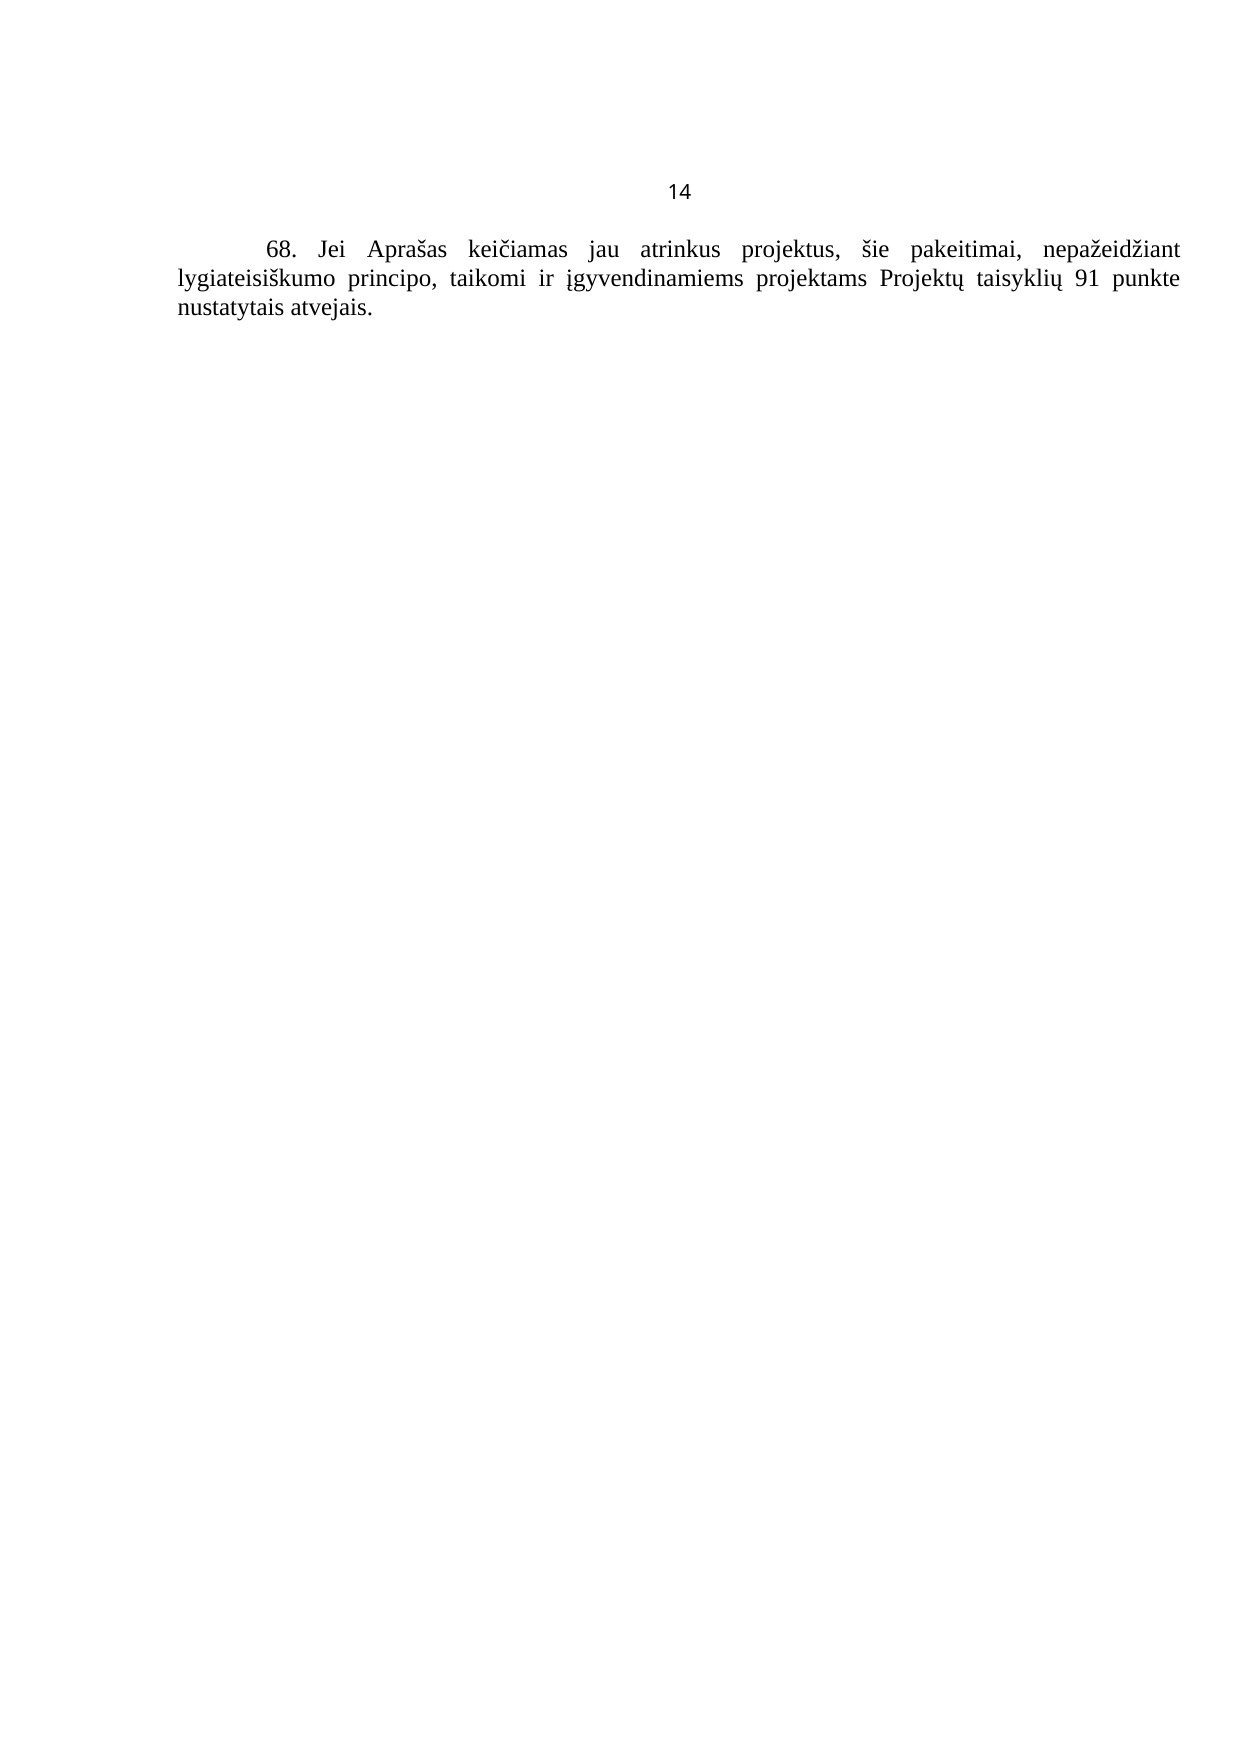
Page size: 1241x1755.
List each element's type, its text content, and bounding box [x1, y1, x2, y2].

text 68. Jei Aprašas keičiamas jau atrinkus projektus, šie pakeitimai, nepažeidžiant lygiateisiškumo principo, taikomi ir įgyvendinamiems projektams Projektų taisyklių 91 punkte nustatytais atvejais. [177, 234, 1181, 320]
